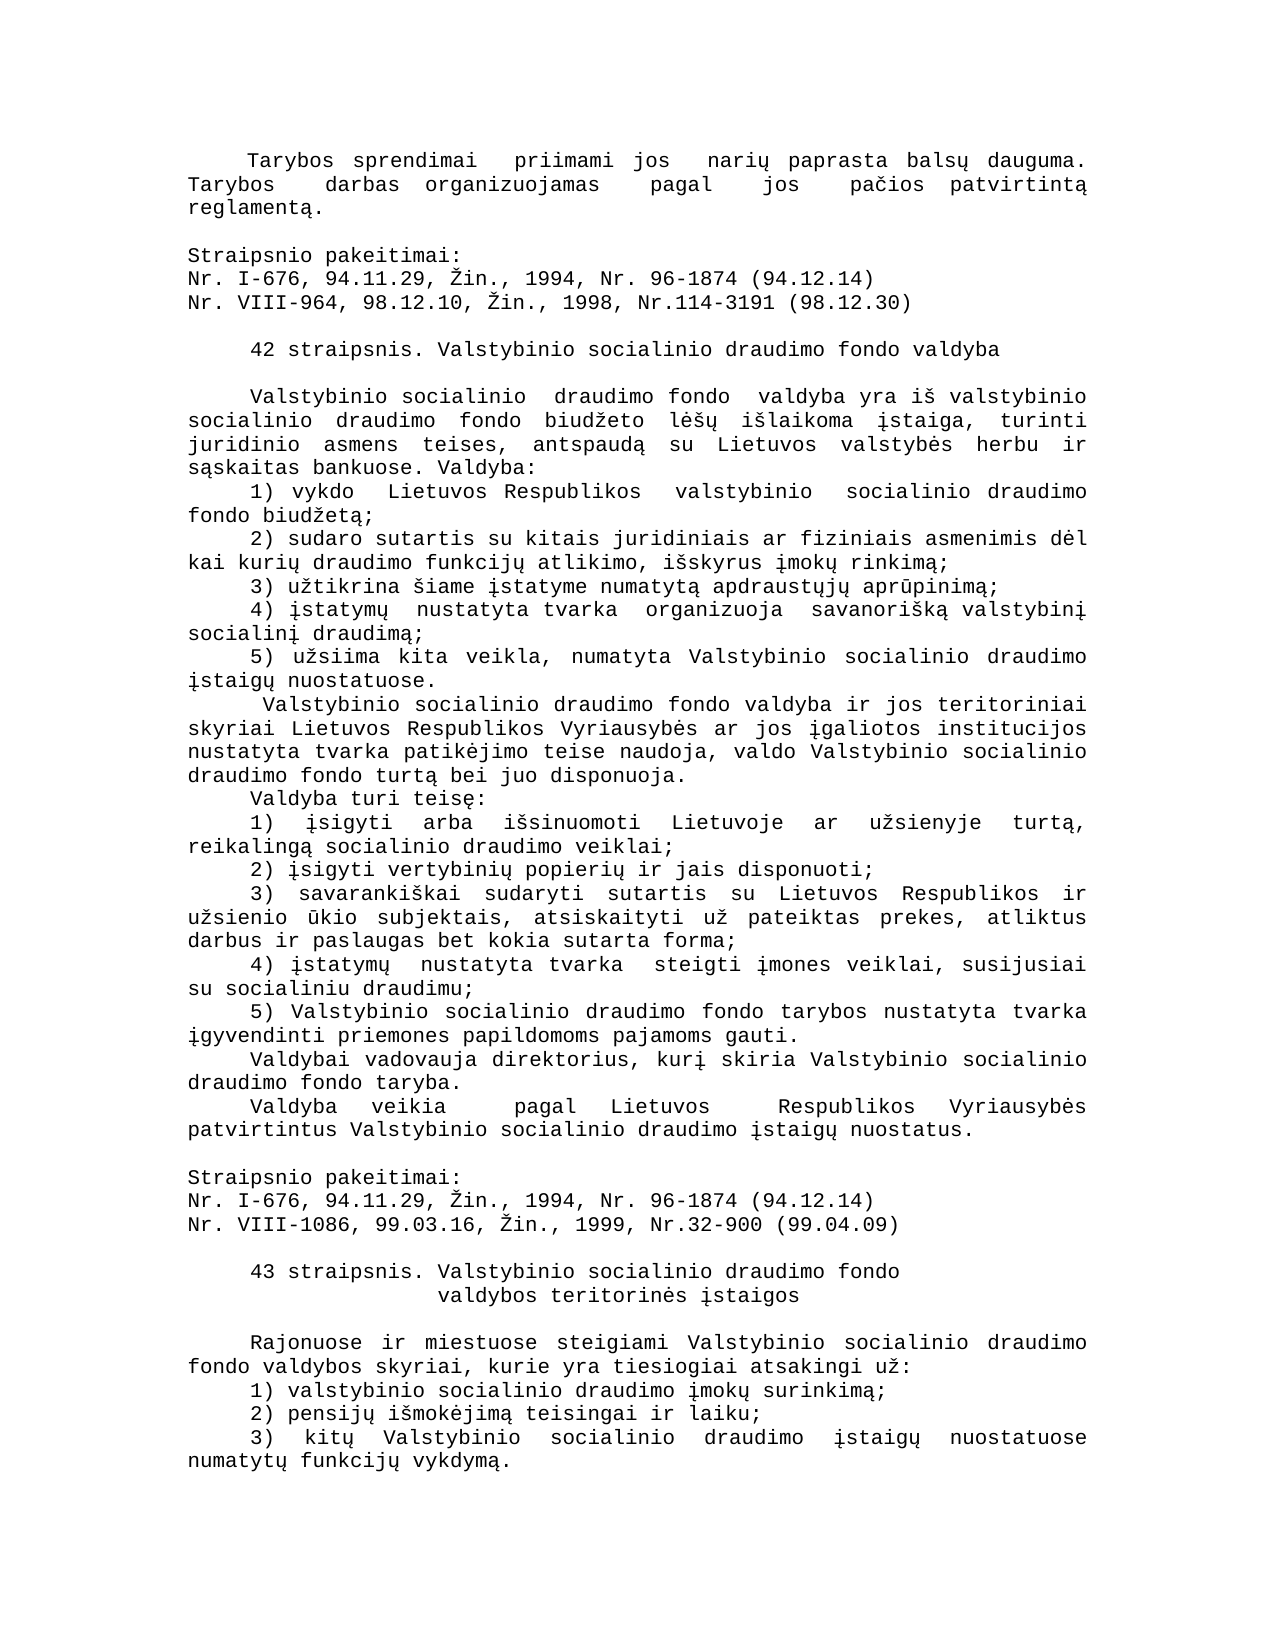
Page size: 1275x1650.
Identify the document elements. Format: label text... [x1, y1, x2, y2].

text 5) Valstybinio socialinio draudimo fondo tarybos nustatyta tvarka įgyvendinti priemones papildomoms pajamoms gauti. [187, 1001, 1087, 1048]
text 1) vykdo Lietuvos Respublikos valstybinio socialinio draudimo fondo biudžetą; [187, 481, 1087, 528]
text 1) įsigyti arba išsinuomoti Lietuvoje ar užsienyje turtą, reikalingą socialinio draudimo veiklai; [187, 812, 1087, 859]
text Valstybinio socialinio draudimo fondo valdyba ir jos teritoriniai skyriai Lietuvos Respublikos Vyriausybės ar jos įgaliotos institucijos nustatyta tvarka patikėjimo teise naudoja, valdo Valstybinio socialinio draudimo fondo turtą bei juo disponuoja. [187, 694, 1087, 788]
text 43 straipsnis. Valstybinio socialinio draudimo fondo [187, 1261, 1087, 1285]
text Straipsnio pakeitimai: [187, 1167, 1087, 1190]
text 4) įstatymų nustatyta tvarka organizuoja savanorišką valstybinį socialinį draudimą; [187, 599, 1087, 647]
text Nr. VIII-1086, 99.03.16, Žin., 1999, Nr.32-900 (99.04.09) [187, 1214, 1087, 1238]
text 3) kitų Valstybinio socialinio draudimo įstaigų nuostatuose numatytų funkcijų vykdymą. [187, 1427, 1087, 1474]
text 2) įsigyti vertybinių popierių ir jais disponuoti; [187, 859, 1087, 883]
text 5) užsiima kita veikla, numatyta Valstybinio socialinio draudimo įstaigų nuostatuose. [187, 647, 1087, 694]
text Nr. I-676, 94.11.29, Žin., 1994, Nr. 96-1874 (94.12.14) [187, 268, 1087, 292]
text Valdyba veikia pagal Lietuvos Respublikos Vyriausybės patvirtintus Valstybinio socialinio draudimo įstaigų nuostatus. [187, 1096, 1087, 1143]
text 3) savarankiškai sudaryti sutartis su Lietuvos Respublikos ir užsienio ūkio subjektais, atsiskaityti už pateiktas prekes, atliktus darbus ir paslaugas bet kokia sutarta forma; [187, 883, 1087, 954]
text Valdyba turi teisę: [187, 788, 1087, 812]
text 42 straipsnis. Valstybinio socialinio draudimo fondo valdyba [187, 339, 1087, 363]
text Nr. I-676, 94.11.29, Žin., 1994, Nr. 96-1874 (94.12.14) [187, 1190, 1087, 1214]
text valdybos teritorinės įstaigos [187, 1285, 1087, 1309]
text 2) pensijų išmokėjimą teisingai ir laiku; [187, 1403, 1087, 1427]
text 4) įstatymų nustatyta tvarka steigti įmones veiklai, susijusiai su socialiniu draudimu; [187, 954, 1087, 1001]
text Nr. VIII-964, 98.12.10, Žin., 1998, Nr.114-3191 (98.12.30) [187, 292, 1087, 316]
text Rajonuose ir miestuose steigiami Valstybinio socialinio draudimo fondo valdybos skyriai, kurie yra tiesiogiai atsakingi už: [187, 1332, 1087, 1379]
text 2) sudaro sutartis su kitais juridiniais ar fiziniais asmenimis dėl kai kurių draudimo funkcijų atlikimo, išskyrus įmokų rinkimą; [187, 528, 1087, 576]
text Tarybos sprendimai priimami jos narių paprasta balsų dauguma. Tarybos darbas organizuojamas pagal jos pačios patvirtintą reglamentą. [187, 150, 1087, 221]
text 1) valstybinio socialinio draudimo įmokų surinkimą; [187, 1379, 1087, 1403]
text Valdybai vadovauja direktorius, kurį skiria Valstybinio socialinio draudimo fondo taryba. [187, 1048, 1087, 1096]
text 3) užtikrina šiame įstatyme numatytą apdraustųjų aprūpinimą; [187, 576, 1087, 599]
text Valstybinio socialinio draudimo fondo valdyba yra iš valstybinio socialinio draudimo fondo biudžeto lėšų išlaikoma įstaiga, turinti juridinio asmens teises, antspaudą su Lietuvos valstybės herbu ir sąskaitas bankuose. Valdyba: [187, 386, 1087, 481]
text Straipsnio pakeitimai: [187, 244, 1087, 268]
